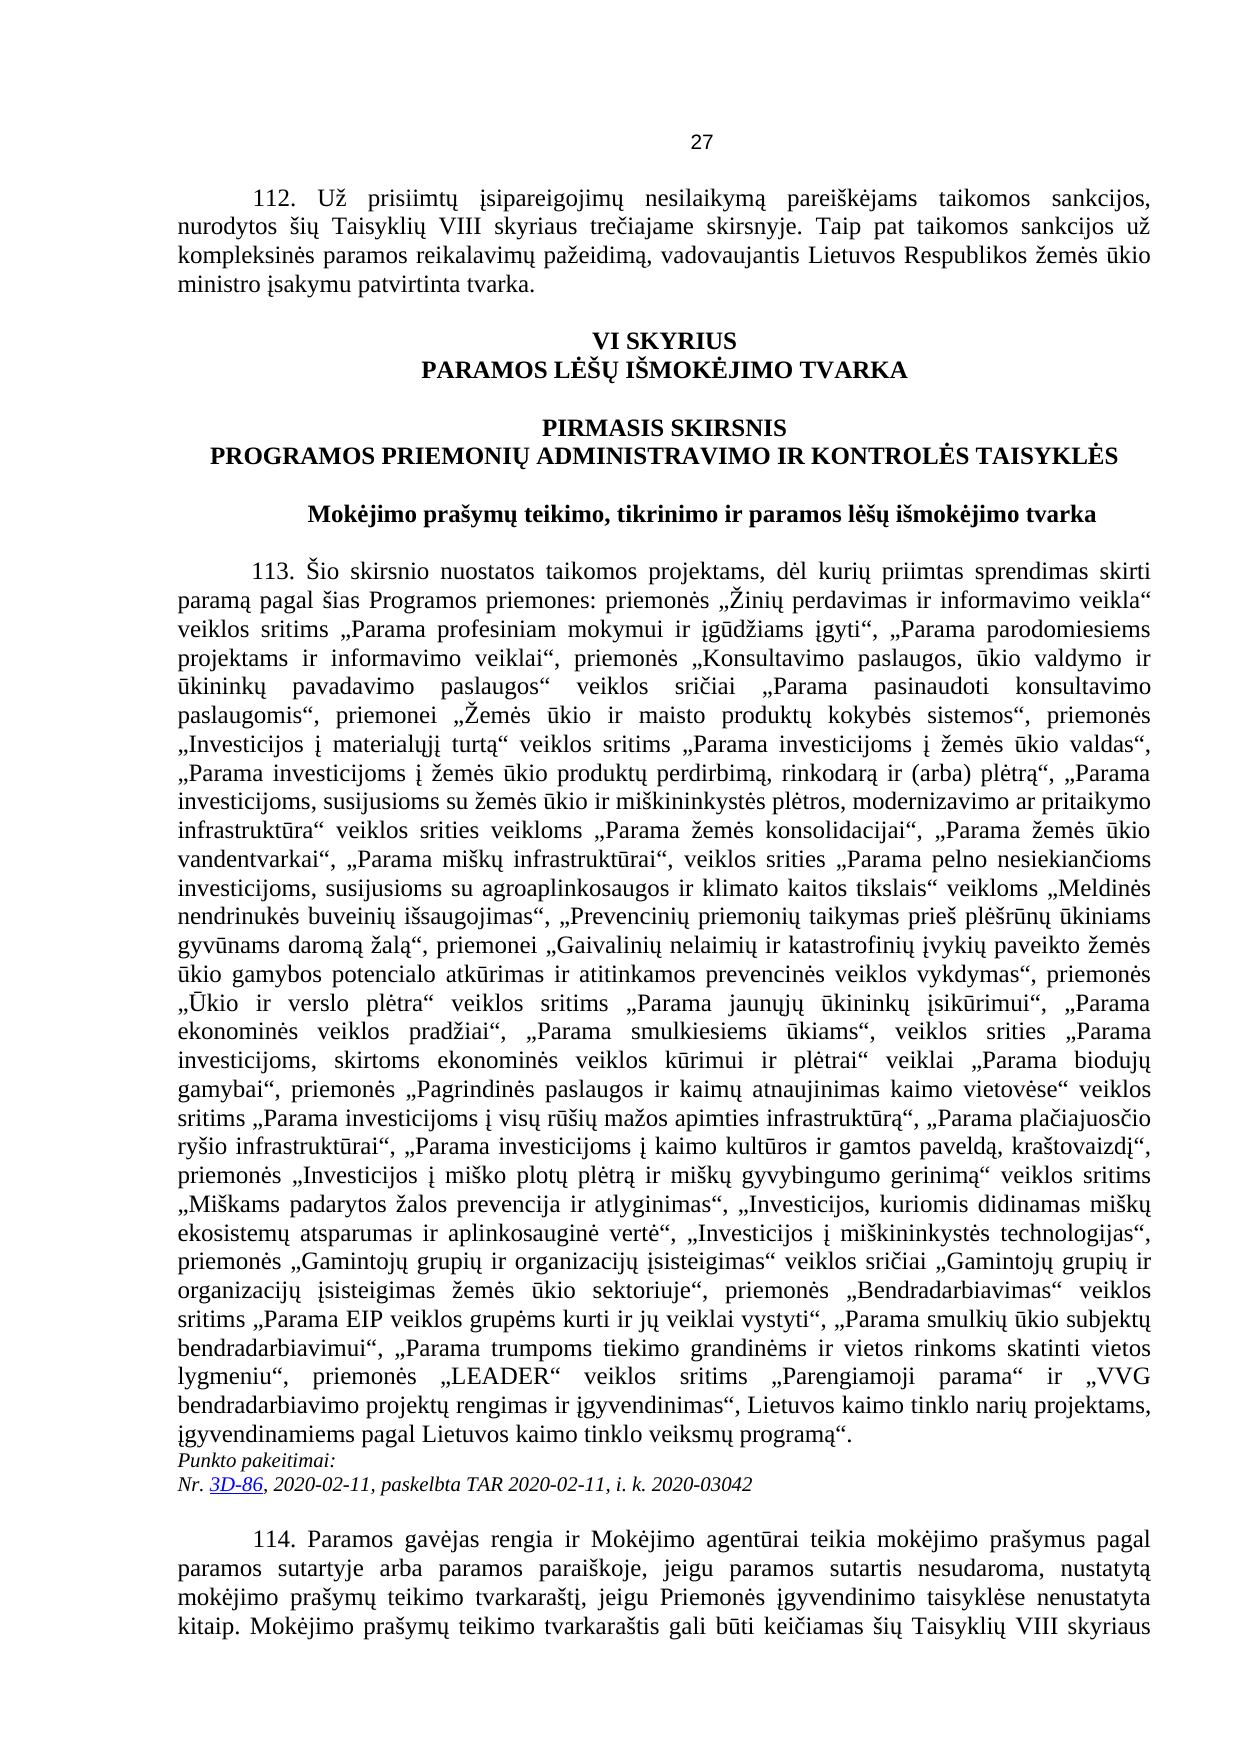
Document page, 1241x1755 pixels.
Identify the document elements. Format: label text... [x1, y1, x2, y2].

text PIRMASIS SKIRSNIS [177, 413, 1152, 441]
text VI SKYRIUS [177, 326, 1152, 355]
text PARAMOS LĖŠŲ IŠMOKĖJIMO TVARKA [177, 355, 1152, 384]
text PROGRAMOS PRIEMONIŲ ADMINISTRAVIMO IR KONTROLĖS TAISYKLĖS [177, 441, 1152, 470]
text Nr. 3D-86, 2020-02-11, paskelbta TAR 2020-02-11, i. k. 2020-03042 [177, 1472, 1152, 1496]
text Mokėjimo prašymų teikimo, tikrinimo ir paramos lėšų išmokėjimo tvarka [177, 499, 1152, 528]
text 113. Šio skirsnio nuostatos taikomos projektams, dėl kurių priimtas sprendimas skirti paramą pagal šias Programos priemones: priemonės „Žinių perdavimas ir informavimo veikla“ veiklos sritims „Parama profesiniam mokymui ir įgūdžiams įgyti“, „Parama parodomiesiems projektams ir informavimo veiklai“, priemonės „Konsultavimo paslaugos, ūkio valdymo ir ūkininkų pavadavimo paslaugos“ veiklos sričiai „Parama pasinaudoti konsultavimo paslaugomis“, priemonei „Žemės ūkio ir maisto produktų kokybės sistemos“, priemonės „Investicijos į materialųjį turtą“ veiklos sritims „Parama investicijoms į žemės ūkio valdas“, „Parama investicijoms į žemės ūkio produktų perdirbimą, rinkodarą ir (arba) plėtrą“, „Parama investicijoms, susijusioms su žemės ūkio ir miškininkystės plėtros, modernizavimo ar pritaikymo infrastruktūra“ veiklos srities veikloms „Parama žemės konsolidacijai“, „Parama žemės ūkio vandentvarkai“, „Parama miškų infrastruktūrai“, veiklos srities „Parama pelno nesiekiančioms investicijoms, susijusioms su agroaplinkosaugos ir klimato kaitos tikslais“ veikloms „Meldinės nendrinukės buveinių išsaugojimas“, „Prevencinių priemonių taikymas prieš plėšrūnų ūkiniams gyvūnams daromą žalą“, priemonei „Gaivalinių nelaimių ir katastrofinių įvykių paveikto žemės ūkio gamybos potencialo atkūrimas ir atitinkamos prevencinės veiklos vykdymas“, priemonės „Ūkio ir verslo plėtra“ veiklos sritims „Parama jaunųjų ūkininkų įsikūrimui“, „Parama ekonominės veiklos pradžiai“, „Parama smulkiesiems ūkiams“, veiklos srities „Parama investicijoms, skirtoms ekonominės veiklos kūrimui ir plėtrai“ veiklai „Parama biodujų gamybai“, priemonės „Pagrindinės paslaugos ir kaimų atnaujinimas kaimo vietovėse“ veiklos sritims „Parama investicijoms į visų rūšių mažos apimties infrastruktūrą“, „Parama plačiajuosčio ryšio infrastruktūrai“, „Parama investicijoms į kaimo kultūros ir gamtos paveldą, kraštovaizdį“, priemonės „Investicijos į miško plotų plėtrą ir miškų gyvybingumo gerinimą“ veiklos sritims „Miškams padarytos žalos prevencija ir atlyginimas“, „Investicijos, kuriomis didinamas miškų ekosistemų atsparumas ir aplinkosauginė vertė“, „Investicijos į miškininkystės technologijas“, priemonės „Gamintojų grupių ir organizacijų įsisteigimas“ veiklos sričiai „Gamintojų grupių ir organizacijų įsisteigimas žemės ūkio sektoriuje“, priemonės „Bendradarbiavimas“ veiklos sritims „Parama EIP veiklos grupėms kurti ir jų veiklai vystyti“, „Parama smulkių ūkio subjektų bendradarbiavimui“, „Parama trumpoms tiekimo grandinėms ir vietos rinkoms skatinti vietos lygmeniu“, priemonės „LEADER“ veiklos sritims „Parengiamoji parama“ ir „VVG bendradarbiavimo projektų rengimas ir įgyvendinimas“, Lietuvos kaimo tinklo narių projektams, įgyvendinamiems pagal Lietuvos kaimo tinklo veiksmų programą“. [177, 556, 1152, 1448]
text 114. Paramos gavėjas rengia ir Mokėjimo agentūrai teikia mokėjimo prašymus pagal paramos sutartyje arba paramos paraiškoje, jeigu paramos sutartis nesudaroma, nustatytą mokėjimo prašymų teikimo tvarkaraštį, jeigu Priemonės įgyvendinimo taisyklėse nenustatyta kitaip. Mokėjimo prašymų teikimo tvarkaraštis gali būti keičiamas šių Taisyklių VIII skyriaus [177, 1524, 1152, 1639]
text 112. Už prisiimtų įsipareigojimų nesilaikymą pareiškėjams taikomos sankcijos, nurodytos šių Taisyklių VIII skyriaus trečiajame skirsnyje. Taip pat taikomos sankcijos už kompleksinės paramos reikalavimų pažeidimą, vadovaujantis Lietuvos Respublikos žemės ūkio ministro įsakymu patvirtinta tvarka. [177, 183, 1152, 298]
text Punkto pakeitimai: [177, 1448, 1152, 1472]
